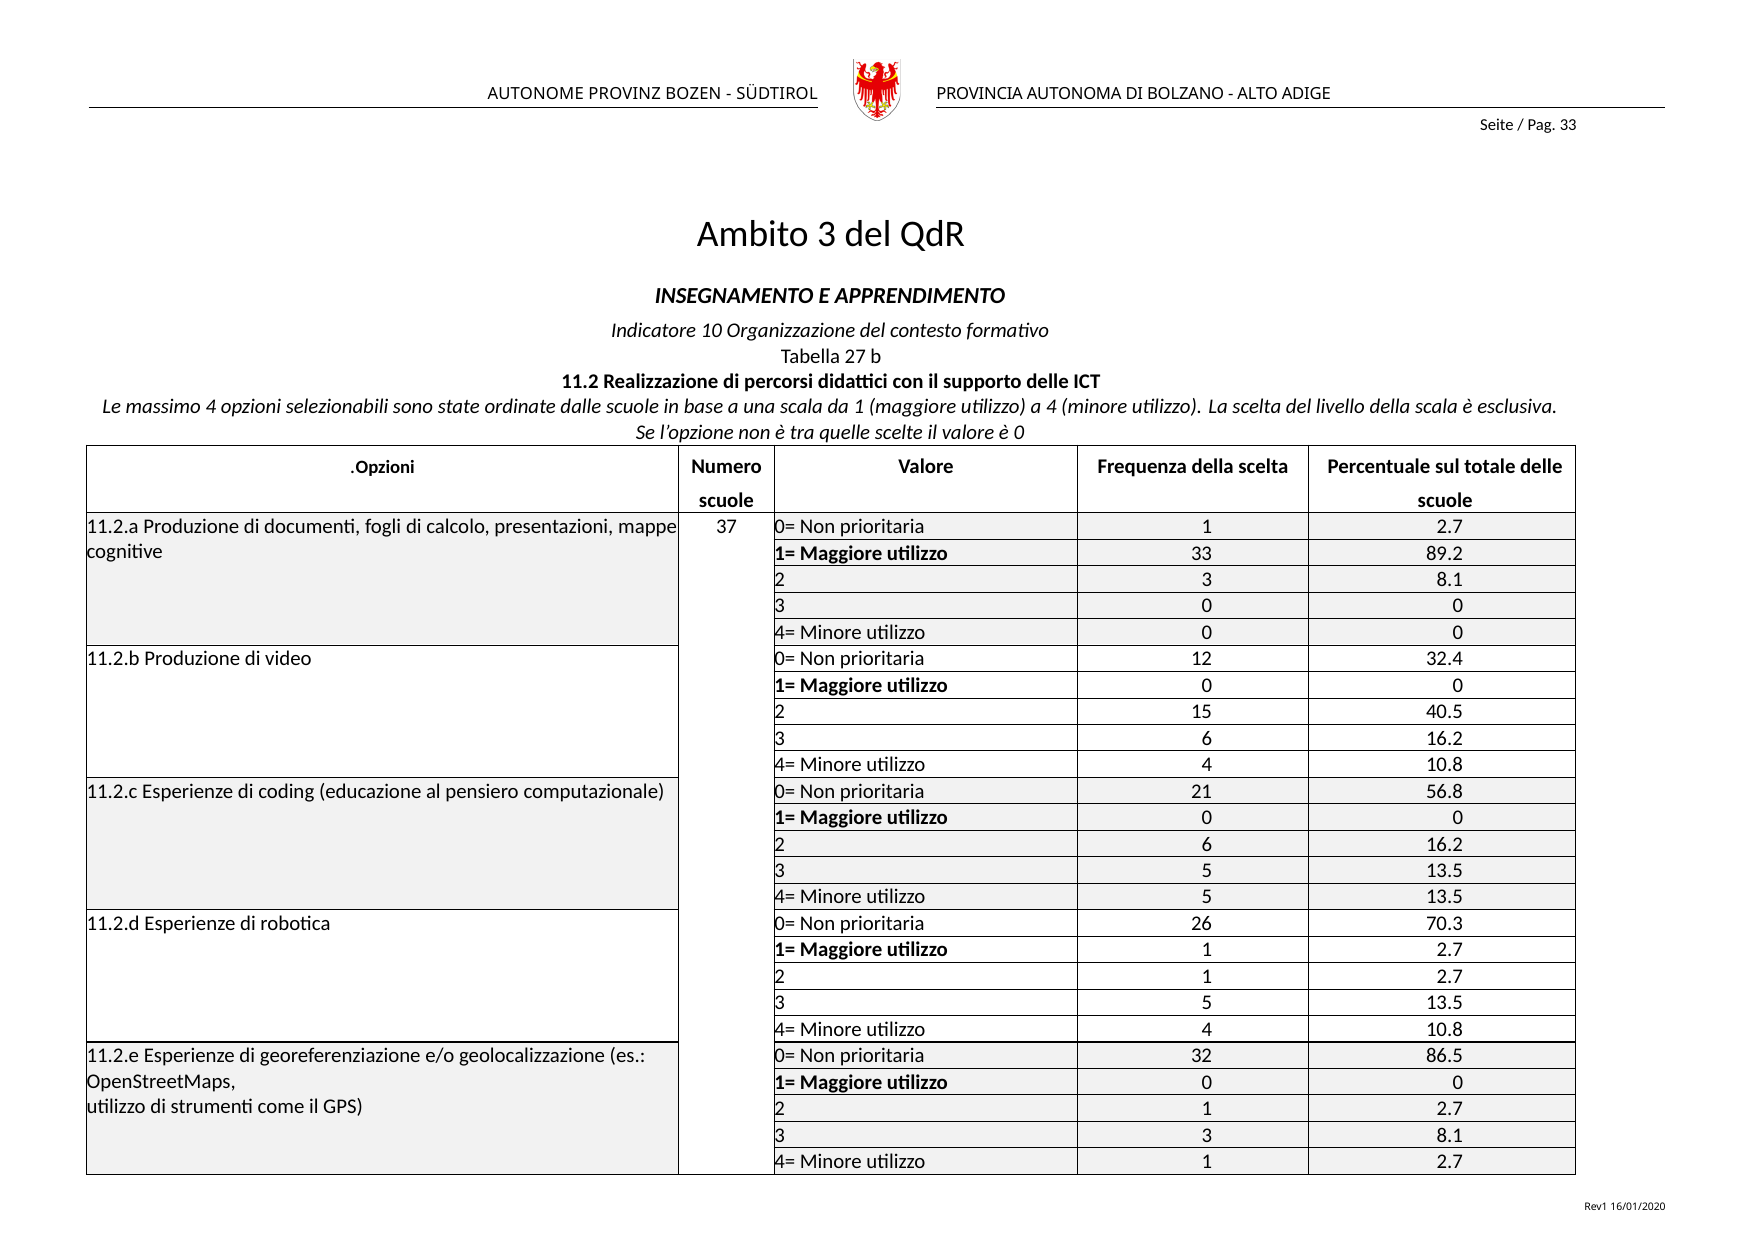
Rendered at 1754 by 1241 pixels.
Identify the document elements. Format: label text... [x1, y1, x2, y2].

table_cell 16.2 [1309, 725, 1575, 750]
table_cell 0 [1078, 593, 1308, 618]
table_cell 3 [775, 725, 1077, 750]
table_cell 12 [1078, 646, 1308, 671]
table_cell 3 [775, 990, 1077, 1015]
table_cell 1 [1078, 1148, 1308, 1174]
table_cell 0 [1309, 619, 1575, 644]
table_cell 4 [1078, 1016, 1308, 1041]
table_cell 4 [1078, 751, 1308, 777]
table_cell 70.3 [1309, 910, 1575, 936]
table_cell 0 [1078, 672, 1308, 697]
table_cell .Opzioni [87, 446, 678, 512]
table_cell 11.2.d Esperienze di robotica [87, 910, 678, 1041]
table_cell 2.7 [1309, 937, 1575, 962]
table_cell 4= Minore utilizzo [775, 1148, 1077, 1174]
table_cell 0 [1309, 593, 1575, 618]
table_cell 2.7 [1309, 1148, 1575, 1174]
table_cell 5 [1078, 857, 1308, 883]
table_cell 32.4 [1309, 646, 1575, 671]
table_cell 5 [1078, 884, 1308, 909]
table_cell 0 [1078, 619, 1308, 644]
table_cell 3 [1078, 1122, 1308, 1147]
table_cell 2 [775, 699, 1077, 724]
table_cell 40.5 [1309, 699, 1575, 724]
table_cell 2.7 [1309, 1095, 1575, 1121]
table_cell 11.2.a Produzione di documenti, fogli di calcolo, presentazioni, mappe cognitive [87, 513, 678, 644]
table_cell 6 [1078, 831, 1308, 856]
table_cell 4= Minore utilizzo [775, 619, 1077, 644]
table_cell 3 [1078, 566, 1308, 592]
table_cell 13.5 [1309, 857, 1575, 883]
table_cell Percentuale sul totale delle scuole [1309, 446, 1575, 512]
table_cell 2 [775, 1095, 1077, 1121]
table_cell 2 [775, 831, 1077, 856]
table_cell 5 [1078, 990, 1308, 1015]
table_cell 1= Maggiore utilizzo [775, 937, 1077, 962]
table_cell 10.8 [1309, 751, 1575, 777]
table_cell 3 [775, 1122, 1077, 1147]
table_cell 1= Maggiore utilizzo [775, 540, 1077, 565]
table_cell 21 [1078, 778, 1308, 803]
table_cell 0 [1078, 804, 1308, 830]
table_cell 2.7 [1309, 963, 1575, 988]
table_cell Frequenza della scelta [1078, 446, 1308, 512]
table_cell 11.2.b Produzione di video [87, 646, 678, 777]
table_cell 1 [1078, 513, 1308, 539]
table_cell 32 [1078, 1043, 1308, 1068]
table_cell 15 [1078, 699, 1308, 724]
table_cell 1= Maggiore utilizzo [775, 672, 1077, 697]
table_cell 11.2.e Esperienze di georeferenziazione e/o geolocalizzazione (es.: OpenStreetMaps, utilizzo di strumenti come il GPS) [87, 1043, 678, 1174]
table_cell 6 [1078, 725, 1308, 750]
table_cell 2.7 [1309, 513, 1575, 539]
table_cell 33 [1078, 540, 1308, 565]
table_cell 0 [1309, 1069, 1575, 1094]
table_cell 1= Maggiore utilizzo [775, 1069, 1077, 1094]
table_cell 0 [1309, 804, 1575, 830]
table_cell 1 [1078, 937, 1308, 962]
table_cell 4= Minore utilizzo [775, 751, 1077, 777]
table_cell 3 [775, 593, 1077, 618]
table_cell 4= Minore utilizzo [775, 1016, 1077, 1041]
table_cell 1 [1078, 963, 1308, 988]
table_cell 1 [1078, 1095, 1308, 1121]
table_cell 2 [775, 963, 1077, 988]
table_cell 8.1 [1309, 566, 1575, 592]
table_cell 8.1 [1309, 1122, 1575, 1147]
table_cell 13.5 [1309, 990, 1575, 1015]
table_cell Valore [775, 446, 1077, 512]
table_cell 86.5 [1309, 1043, 1575, 1068]
table_cell 0= Non prioritaria [775, 778, 1077, 803]
table_cell 26 [1078, 910, 1308, 936]
table_cell 13.5 [1309, 884, 1575, 909]
table_cell 0 [1078, 1069, 1308, 1094]
table_cell 2 [775, 566, 1077, 592]
table_cell 0= Non prioritaria [775, 1043, 1077, 1068]
table_cell 1= Maggiore utilizzo [775, 804, 1077, 830]
table_cell 0= Non prioritaria [775, 646, 1077, 671]
table_cell 4= Minore utilizzo [775, 884, 1077, 909]
table_cell 89.2 [1309, 540, 1575, 565]
table_cell 10.8 [1309, 1016, 1575, 1041]
table_cell 0= Non prioritaria [775, 910, 1077, 936]
table_cell 0 [1309, 672, 1575, 697]
table_header Ambito 3 del QdR INSEGNAMENTO E APPRENDIMENTO Indicatore 10 Organizzazione del contesto formativo Tabella 27 b 11.2 Realizzazione di percorsi didattici con il supporto delle ICT Le massimo 4 opzioni selezionabili sono state ordinate dalle scuole in base a una scala da 1 (maggiore utilizzo) a 4 (minore utilizzo). La scelta del livello della scala è esclusiva. Se l’opzione non è tra quelle scelte il valore è 0 [86, 210, 1575, 444]
table_cell 56.8 [1309, 778, 1575, 803]
table_cell 3 [775, 857, 1077, 883]
table_cell 11.2.c Esperienze di coding (educazione al pensiero computazionale) [87, 778, 678, 909]
table_cell 0= Non prioritaria [775, 513, 1077, 539]
table_cell 16.2 [1309, 831, 1575, 856]
table_cell Numero scuole [679, 446, 774, 512]
table_cell 37 [679, 513, 774, 1174]
